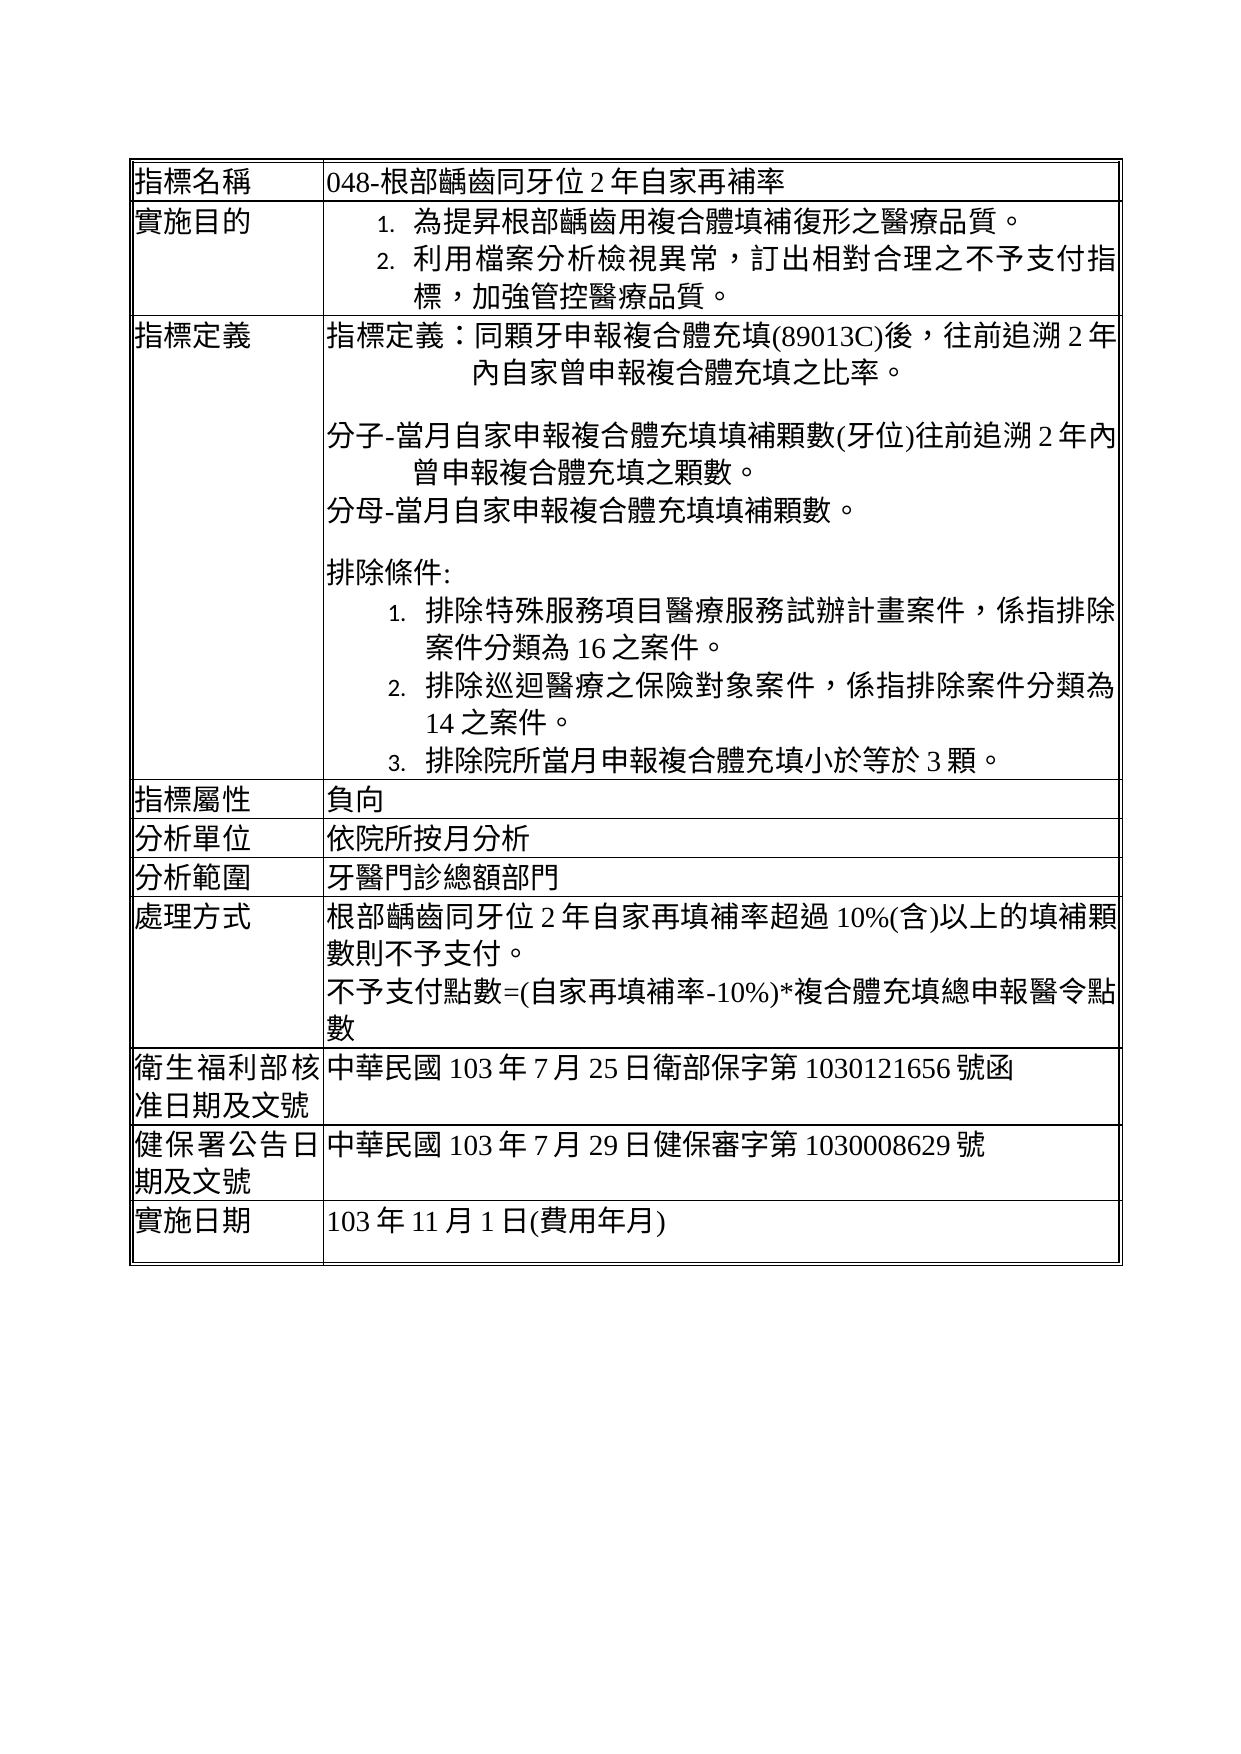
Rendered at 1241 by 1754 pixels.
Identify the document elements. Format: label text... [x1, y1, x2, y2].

table_cell 實施日期 [134, 1201, 323, 1261]
table_header 048-根部齲齒同牙位2年自家再補率 [324, 163, 1118, 200]
table_cell 健保署公告日期及文號 [134, 1126, 323, 1200]
table_cell 中華民國103年7月29日健保審字第1030008629號 [324, 1126, 1118, 1200]
table_cell 牙醫門診總額部門 [324, 858, 1118, 896]
table_cell 負向 [324, 780, 1118, 818]
table_cell 為提昇根部齲齒用複合體填補復形之醫療品質。 利用檔案分析檢視異常，訂出相對合理之不予支付指標，加強管控醫療品質。 [324, 202, 1118, 314]
table_cell 分析單位 [134, 819, 323, 857]
table_cell 衛生福利部核准日期及文號 [134, 1049, 323, 1124]
table_cell 指標定義 [134, 316, 323, 778]
table_cell 103年11月1日(費用年月) [324, 1201, 1118, 1261]
table_cell 根部齲齒同牙位2年自家再填補率超過10%(含)以上的填補顆數則不予支付。 不予支付點數=(自家再填補率-10%)*複合體充填總申報醫令點數 [324, 897, 1118, 1047]
table_cell 實施目的 [134, 202, 323, 314]
table_cell 依院所按月分析 [324, 819, 1118, 857]
table_cell 處理方式 [134, 897, 323, 1047]
table_cell 指標屬性 [134, 780, 323, 818]
table_header 指標名稱 [134, 163, 323, 200]
table_cell 中華民國103年7月25日衛部保字第1030121656號函 [324, 1049, 1118, 1124]
table_cell 指標定義：同顆牙申報複合體充填(89013C)後，往前追溯2年內自家曾申報複合體充填之比率。 分子-當月自家申報複合體充填填補顆數(牙位)往前追溯2年內曾申報複合體充填之顆數。 分母-當月自家申報複合體充填填補顆數。 排除條件: 排除特殊服務項目醫療服務試辦計畫案件，係指排除案件分類為16之案件。 排除巡迴醫療之保險對象案件，係指排除案件分類為14之案件。 排除院所當月申報複合體充填小於等於3顆。 [324, 316, 1118, 778]
table_cell 分析範圍 [134, 858, 323, 896]
